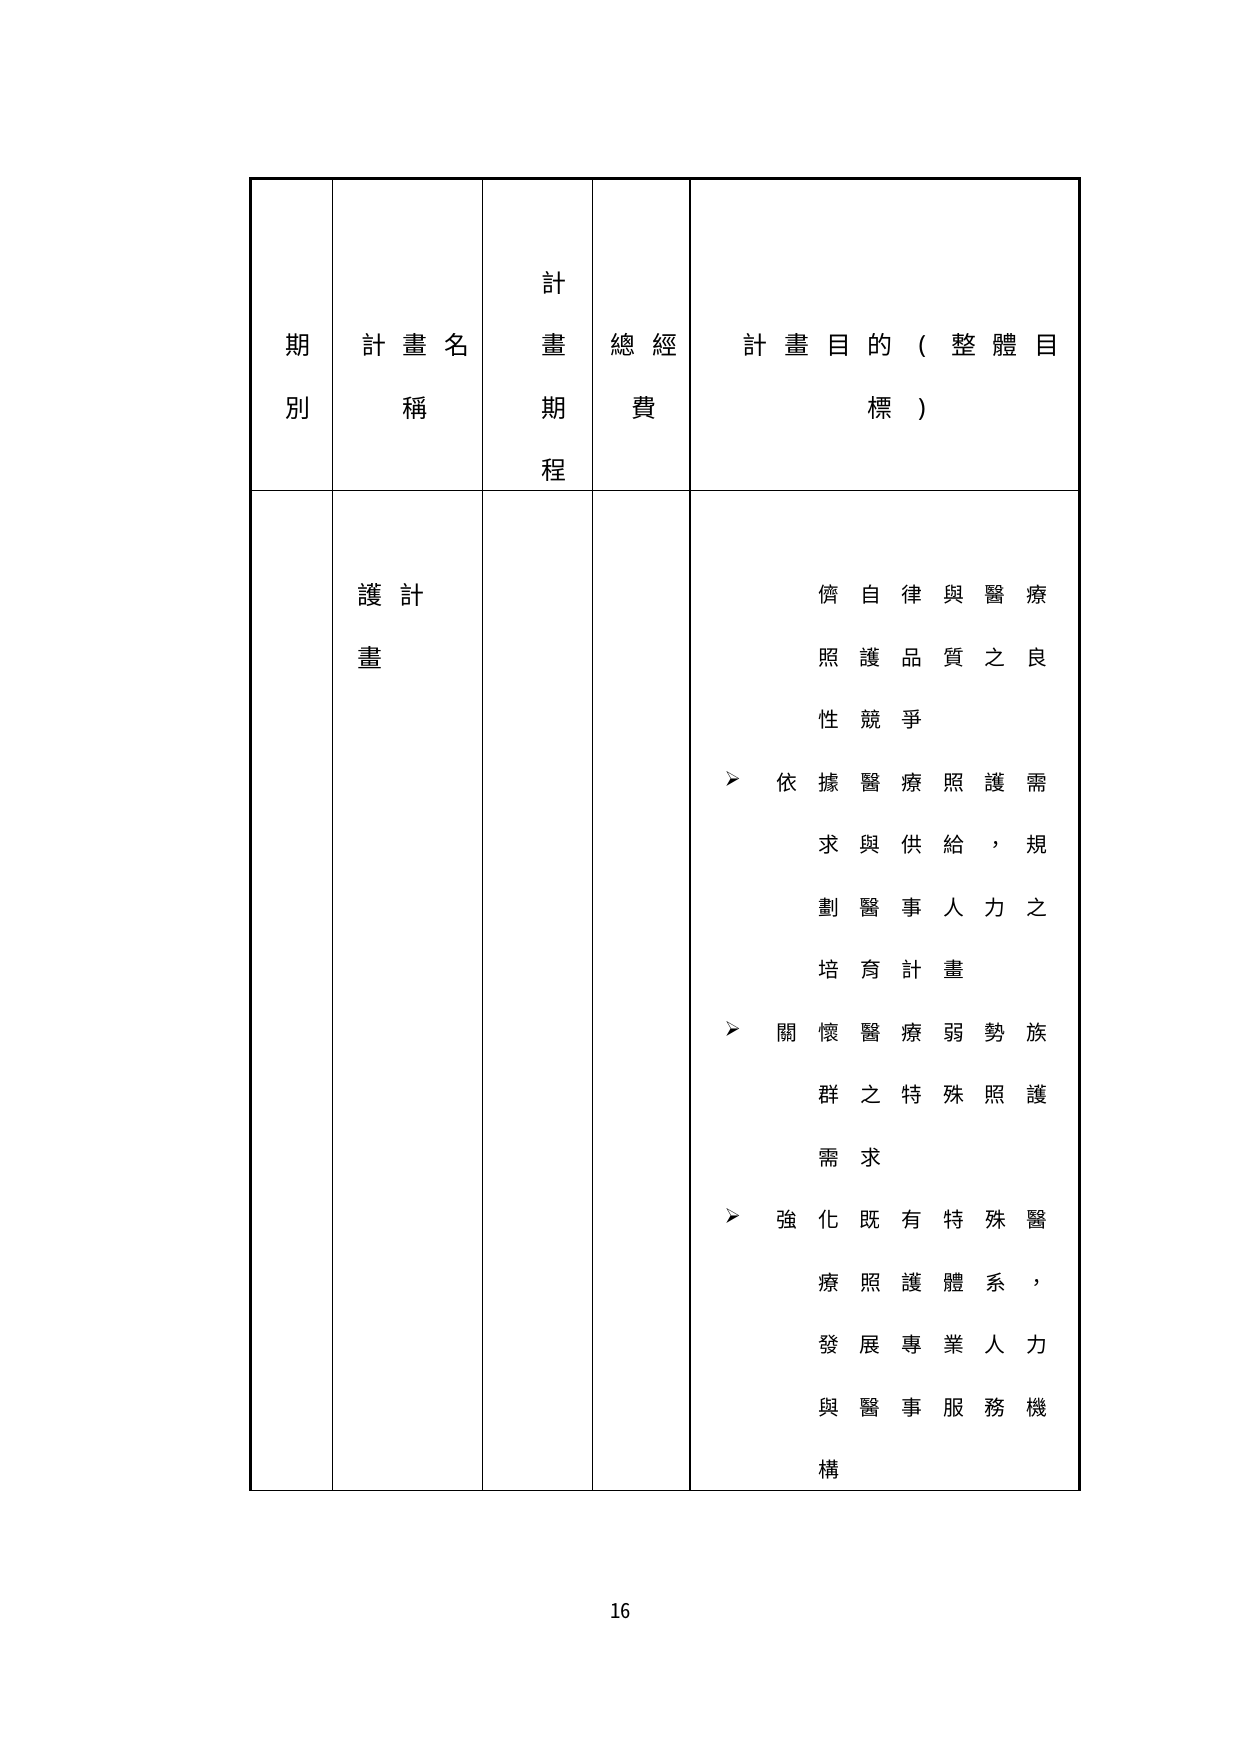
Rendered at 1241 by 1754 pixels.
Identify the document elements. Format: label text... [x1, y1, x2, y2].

table_header 總經費 [593, 180, 689, 490]
table_cell [483, 491, 592, 1490]
table_cell [252, 491, 332, 1490]
table_cell 護計畫 [333, 491, 482, 1490]
table_cell 劃分醫療照護區域 促使醫療專業同儕自律與醫療照護品質之良性競爭 依據醫療照護需求與供給，規劃醫事人力之培育計畫 關懷醫療弱勢族群之特殊照護需求 強化既有特殊醫療照護體系，發展專業人力與醫事服務機構 ＊計畫績效指標27個 [691, 491, 1078, 1490]
table_cell [593, 491, 689, 1490]
table_header 期別 [252, 180, 332, 490]
table_header 計畫名稱 [333, 180, 482, 490]
table_header 計畫目的(整體目標) [691, 180, 1078, 490]
table_header 計畫期程 [483, 180, 592, 490]
